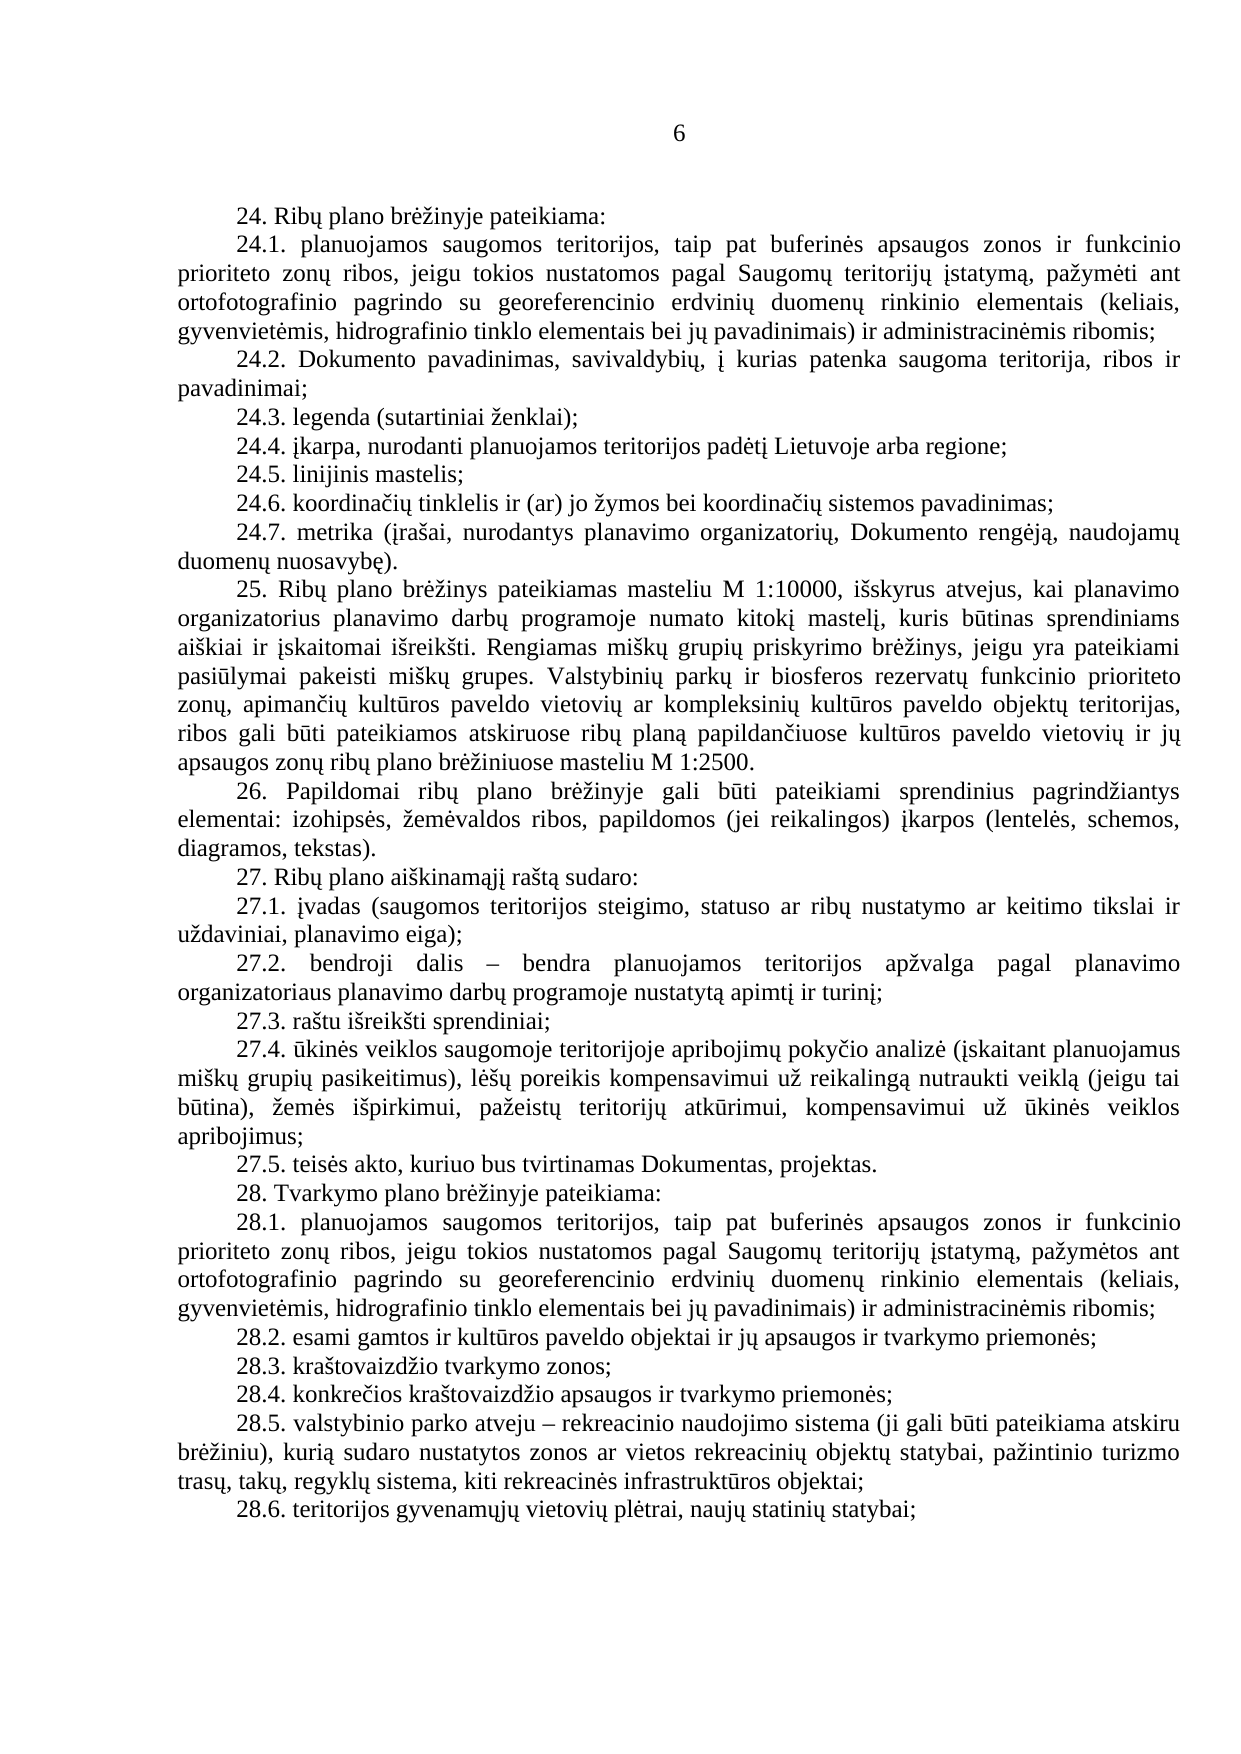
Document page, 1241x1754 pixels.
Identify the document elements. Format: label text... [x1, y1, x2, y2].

text 28.3. kraštovaizdžio tvarkymo zonos; [177, 1351, 1181, 1379]
text 27. Ribų plano aiškinamąjį raštą sudaro: [177, 862, 1181, 891]
text 24. Ribų plano brėžinyje pateikiama: [177, 201, 1181, 229]
text 28.5. valstybinio parko atveju – rekreacinio naudojimo sistema (ji gali būti pateikiama atskiru brėžiniu), kurią sudaro nustatytos zonos ar vietos rekreacinių objektų statybai, pažintinio turizmo trasų, takų, regyklų sistema, kiti rekreacinės infrastruktūros objektai; [177, 1408, 1181, 1494]
text 24.2. Dokumento pavadinimas, savivaldybių, į kurias patenka saugoma teritorija, ribos ir pavadinimai; [177, 344, 1181, 402]
text 27.5. teisės akto, kuriuo bus tvirtinamas Dokumentas, projektas. [177, 1149, 1181, 1178]
text 27.1. įvadas (saugomos teritorijos steigimo, statuso ar ribų nustatymo ar keitimo tikslai ir uždaviniai, planavimo eiga); [177, 891, 1181, 948]
text 24.5. linijinis mastelis; [177, 459, 1181, 488]
text 28.6. teritorijos gyvenamųjų vietovių plėtrai, naujų statinių statybai; [177, 1494, 1181, 1523]
text 26. Papildomai ribų plano brėžinyje gali būti pateikiami sprendinius pagrindžiantys elementai: izohipsės, žemėvaldos ribos, papildomos (jei reikalingos) įkarpos (lentelės, schemos, diagramos, tekstas). [177, 776, 1181, 862]
text 25. Ribų plano brėžinys pateikiamas masteliu M 1:10000, išskyrus atvejus, kai planavimo organizatorius planavimo darbų programoje numato kitokį mastelį, kuris būtinas sprendiniams aiškiai ir įskaitomai išreikšti. Rengiamas miškų grupių priskyrimo brėžinys, jeigu yra pateikiami pasiūlymai pakeisti miškų grupes. Valstybinių parkų ir biosferos rezervatų funkcinio prioriteto zonų, apimančių kultūros paveldo vietovių ar kompleksinių kultūros paveldo objektų teritorijas, ribos gali būti pateikiamos atskiruose ribų planą papildančiuose kultūros paveldo vietovių ir jų apsaugos zonų ribų plano brėžiniuose masteliu M 1:2500. [177, 574, 1181, 776]
text 28.1. planuojamos saugomos teritorijos, taip pat buferinės apsaugos zonos ir funkcinio prioriteto zonų ribos, jeigu tokios nustatomos pagal Saugomų teritorijų įstatymą, pažymėtos ant ortofotografinio pagrindo su georeferencinio erdvinių duomenų rinkinio elementais (keliais, gyvenvietėmis, hidrografinio tinklo elementais bei jų pavadinimais) ir administracinėmis ribomis; [177, 1207, 1181, 1322]
text 28. Tvarkymo plano brėžinyje pateikiama: [177, 1178, 1181, 1207]
text 24.1. planuojamos saugomos teritorijos, taip pat buferinės apsaugos zonos ir funkcinio prioriteto zonų ribos, jeigu tokios nustatomos pagal Saugomų teritorijų įstatymą, pažymėti ant ortofotografinio pagrindo su georeferencinio erdvinių duomenų rinkinio elementais (keliais, gyvenvietėmis, hidrografinio tinklo elementais bei jų pavadinimais) ir administracinėmis ribomis; [177, 229, 1181, 344]
text 28.2. esami gamtos ir kultūros paveldo objektai ir jų apsaugos ir tvarkymo priemonės; [177, 1322, 1181, 1351]
text 24.6. koordinačių tinklelis ir (ar) jo žymos bei koordinačių sistemos pavadinimas; [177, 488, 1181, 517]
text 24.4. įkarpa, nurodanti planuojamos teritorijos padėtį Lietuvoje arba regione; [177, 431, 1181, 459]
text 24.7. metrika (įrašai, nurodantys planavimo organizatorių, Dokumento rengėją, naudojamų duomenų nuosavybę). [177, 517, 1181, 574]
text 28.4. konkrečios kraštovaizdžio apsaugos ir tvarkymo priemonės; [177, 1379, 1181, 1408]
text 24.3. legenda (sutartiniai ženklai); [177, 402, 1181, 431]
text 27.3. raštu išreikšti sprendiniai; [177, 1006, 1181, 1034]
text 27.2. bendroji dalis – bendra planuojamos teritorijos apžvalga pagal planavimo organizatoriaus planavimo darbų programoje nustatytą apimtį ir turinį; [177, 948, 1181, 1006]
text 27.4. ūkinės veiklos saugomoje teritorijoje apribojimų pokyčio analizė (įskaitant planuojamus miškų grupių pasikeitimus), lėšų poreikis kompensavimui už reikalingą nutraukti veiklą (jeigu tai būtina), žemės išpirkimui, pažeistų teritorijų atkūrimui, kompensavimui už ūkinės veiklos apribojimus; [177, 1034, 1181, 1149]
